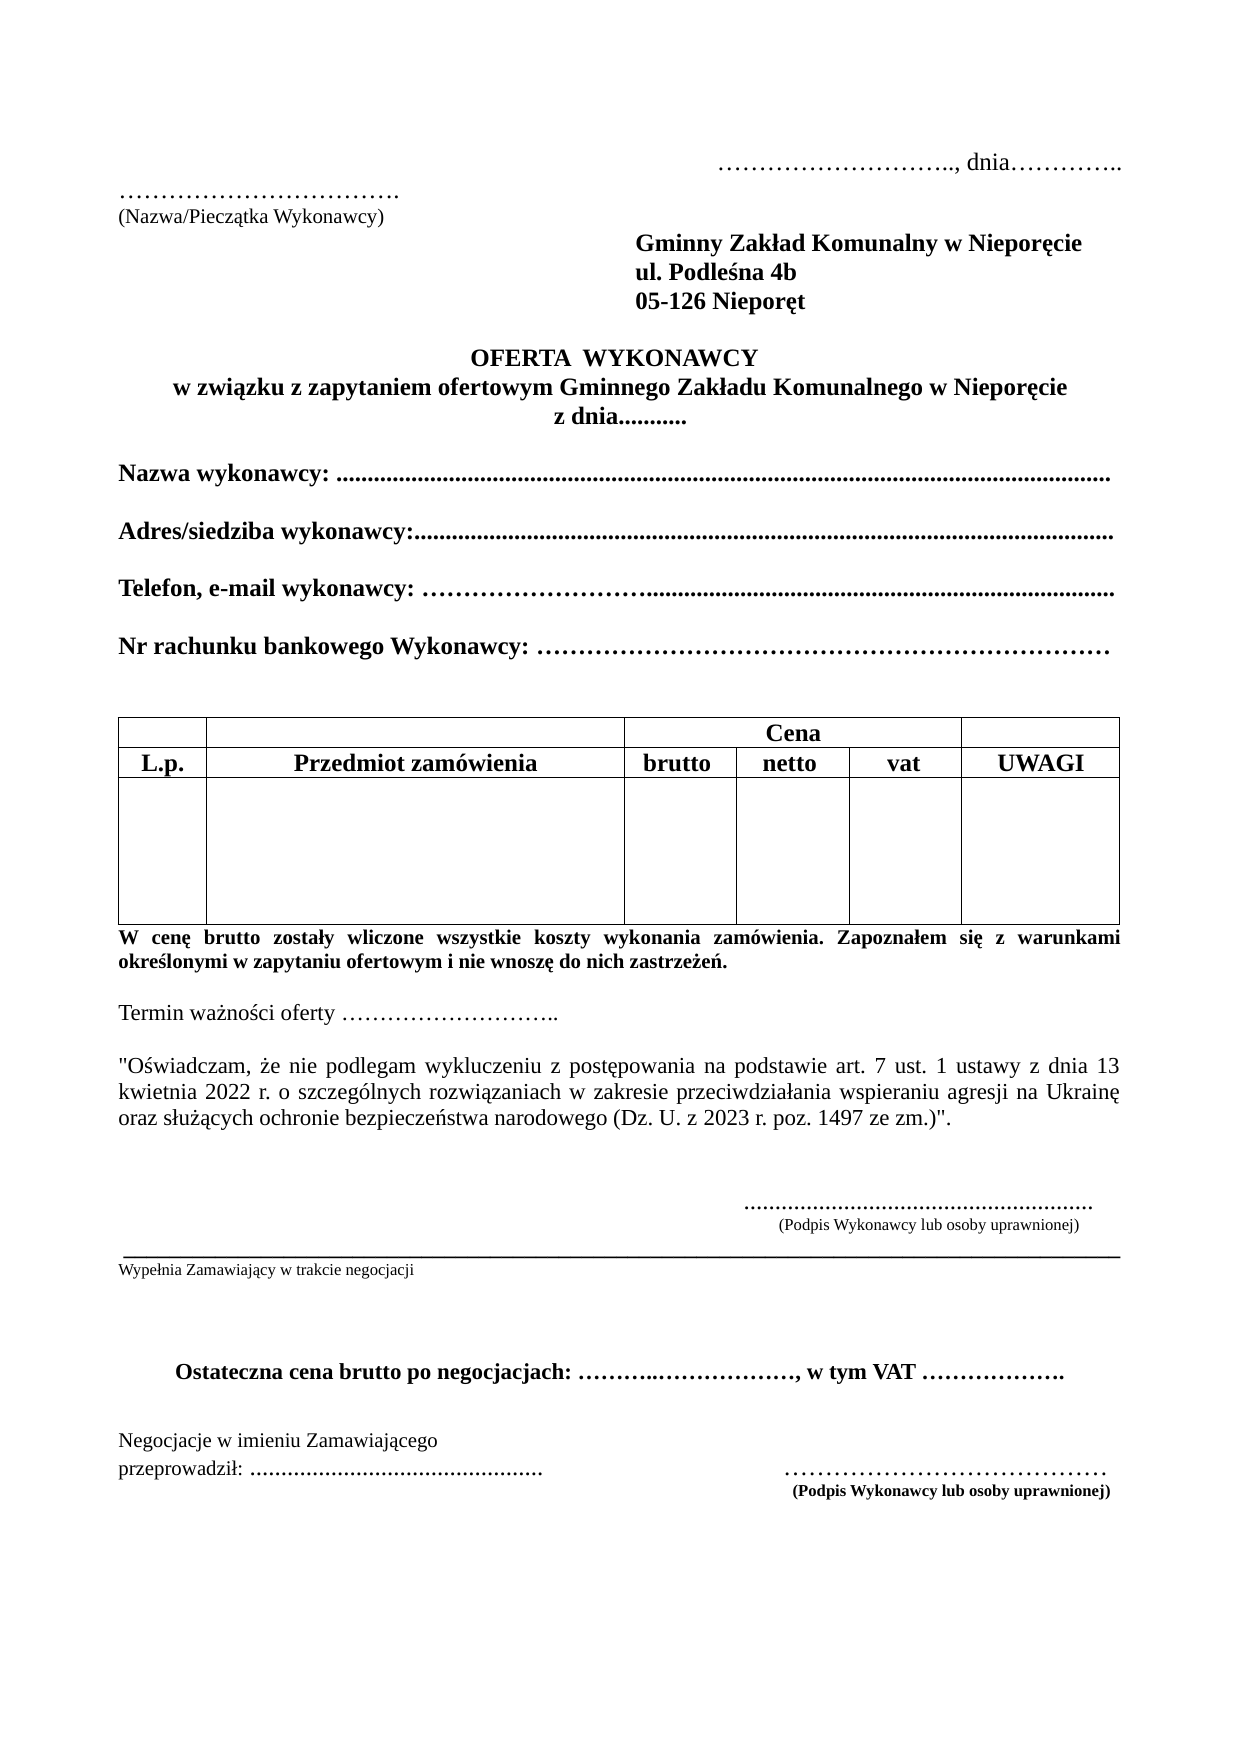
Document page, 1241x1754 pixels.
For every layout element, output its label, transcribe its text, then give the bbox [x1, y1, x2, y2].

text ul. Podleśna 4b [118, 257, 1122, 286]
text Gminny Zakład Komunalny w Nieporęcie [118, 228, 1122, 257]
table_cell [850, 778, 961, 923]
text Adres/siedziba wykonawcy:................................................................................................................ [118, 516, 1122, 545]
table_cell netto [737, 748, 849, 777]
table_header [119, 718, 206, 747]
text (Podpis Wykonawcy lub osoby uprawnionej) [561, 1215, 1122, 1234]
text 05-126 Nieporęt [118, 286, 1122, 315]
table_cell L.p. [119, 748, 206, 777]
table_header [962, 718, 1119, 747]
text Nazwa wykonawcy: ............................................................................................................................ [118, 458, 1122, 487]
text OFERTA WYKONAWCY [118, 343, 1122, 372]
text Negocjacje w imieniu Zamawiającego [118, 1428, 1122, 1452]
text z dnia........... [118, 401, 1122, 430]
table_header Cena [625, 718, 961, 747]
table_cell brutto [625, 748, 736, 777]
table_cell [625, 778, 736, 923]
text (Nazwa/Pieczątka Wykonawcy) [118, 204, 1122, 228]
text (Podpis Wykonawcy lub osoby uprawnionej) [706, 1481, 1122, 1500]
text Termin ważności oferty ……………………….. [118, 999, 1122, 1025]
text w związku z zapytaniem ofertowym Gminnego Zakładu Komunalnego w Nieporęcie [118, 372, 1122, 401]
table_header [207, 718, 624, 747]
table_cell UWAGI [962, 748, 1119, 777]
table_cell [119, 778, 206, 923]
table_cell [962, 778, 1119, 923]
text ……………………….., dnia………….. [156, 147, 1122, 176]
text W cenę brutto zostały wliczone wszystkie koszty wykonania zamówienia. Zapoznałem się z warunkami określonymi w zapytaniu ofertowym i nie wnoszę do nich zastrzeżeń. [118, 924, 1122, 973]
text przeprowadził: ............................................... ………………………………… [118, 1452, 1122, 1481]
text ……………………………. [118, 176, 1122, 204]
text Wypełnia Zamawiający w trakcie negocjacji [118, 1260, 1122, 1279]
text ........................................................ [561, 1186, 1122, 1215]
table_cell Przedmiot zamówienia [207, 748, 624, 777]
text Ostateczna cena brutto po negocjacjach: ………..………………, w tym VAT ………………. [118, 1358, 1122, 1385]
table_cell [207, 778, 624, 923]
text Nr rachunku bankowego Wykonawcy: …………………………………………………………… [118, 631, 1122, 660]
text _______________________________________________________________________________________ [118, 1234, 1122, 1260]
text "Oświadczam, że nie podlegam wykluczeniu z postępowania na podstawie art. 7 ust. 1 ustawy z dnia 13 kwietnia 2022 r. o szczególnych rozwiązaniach w zakresie przeciwdziałania wspieraniu agresji na Ukrainę oraz służących ochronie bezpieczeństwa narodowego (Dz. U. z 2023 r. poz. 1497 ze zm.)". [118, 1052, 1122, 1131]
table_cell [737, 778, 849, 923]
table_cell vat [850, 748, 961, 777]
text Telefon, e-mail wykonawcy: ………………………........................................................................... [118, 573, 1122, 602]
